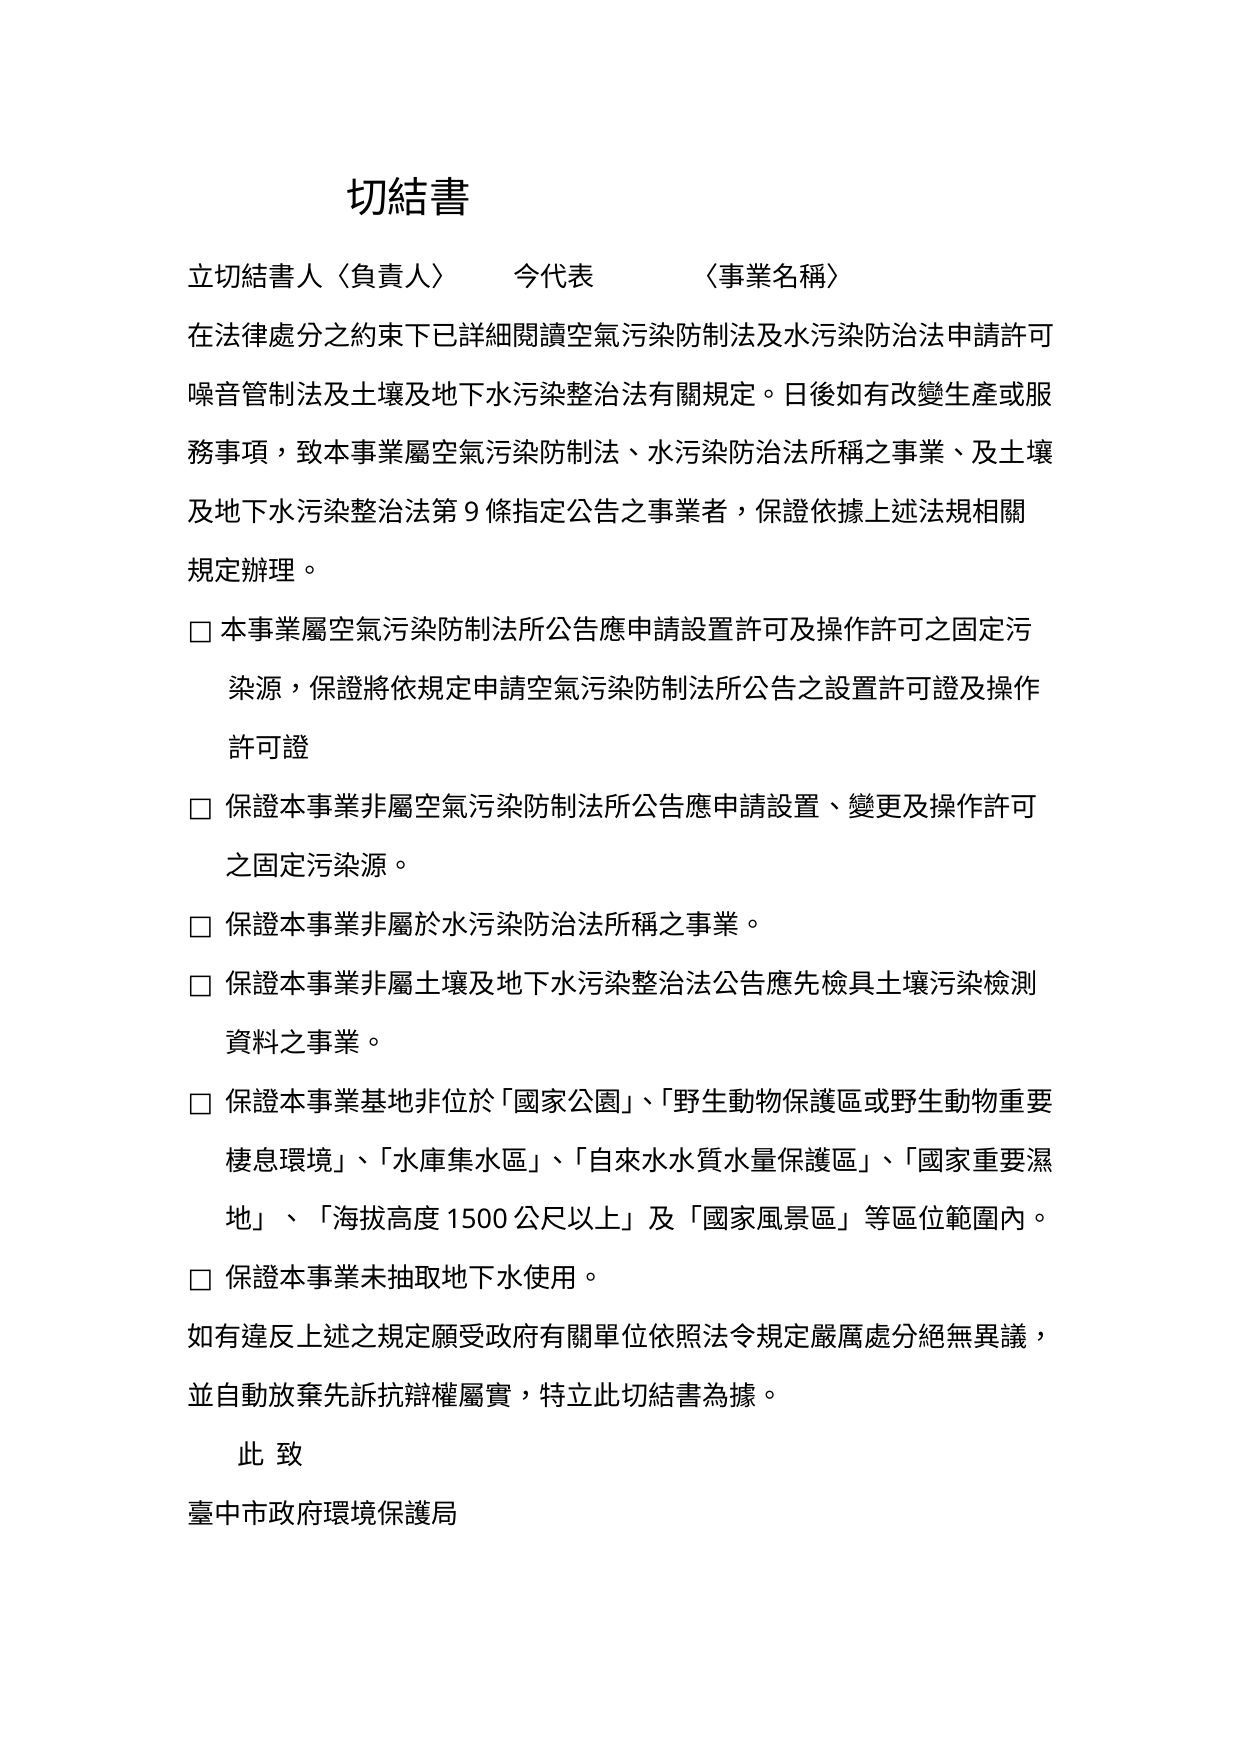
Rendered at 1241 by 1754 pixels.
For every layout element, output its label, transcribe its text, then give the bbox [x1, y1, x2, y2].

text 此 致 [187, 1433, 1053, 1472]
list 保證本事業非屬於水污染防治法所稱之事業。 [187, 903, 1053, 942]
text 在法律處分之約束下已詳細閱讀空氣污染防制法及水污染防治法申請許可、噪音管制法及土壤及地下水污染整治法有關規定。日後如有改變生產或服務事項，致本事業屬空氣污染防制法、水污染防治法所稱之事業、及土壤及地下水污染整治法第9條指定公告之事業者，保證依據上述法規相關規定辦理。 [187, 314, 1053, 588]
text 如有違反上述之規定願受政府有關單位依照法令規定嚴厲處分絕無異議，並自動放棄先訴抗辯權屬實，特立此切結書為據。 [187, 1315, 1053, 1413]
list 保證本事業未抽取地下水使用。 [187, 1256, 1053, 1296]
text □ 本事業屬空氣污染防制法所公告應申請設置許可及操作許可之固定污染源，保證將依規定申請空氣污染防制法所公告之設置許可證及操作許可證 [187, 608, 1053, 765]
list 保證本事業非屬土壤及地下水污染整治法公告應先檢具土壤污染檢測資料之事業。 [187, 962, 1053, 1060]
list 保證本事業基地非位於「國家公園」、「野生動物保護區或野生動物重要棲息環境」、「水庫集水區」、「自來水水質水量保護區」、「國家重要濕地」、「海拔高度1500公尺以上」及「國家風景區」等區位範圍內。 [187, 1079, 1053, 1237]
list 保證本事業非屬空氣污染防制法所公告應申請設置、變更及操作許可之固定污染源。 [187, 785, 1053, 883]
text 切結書 [187, 164, 1053, 225]
text 臺中市政府環境保護局 [187, 1492, 1053, 1531]
text 立切結書人〈負責人〉 今代表 〈事業名稱〉 [187, 255, 1053, 294]
